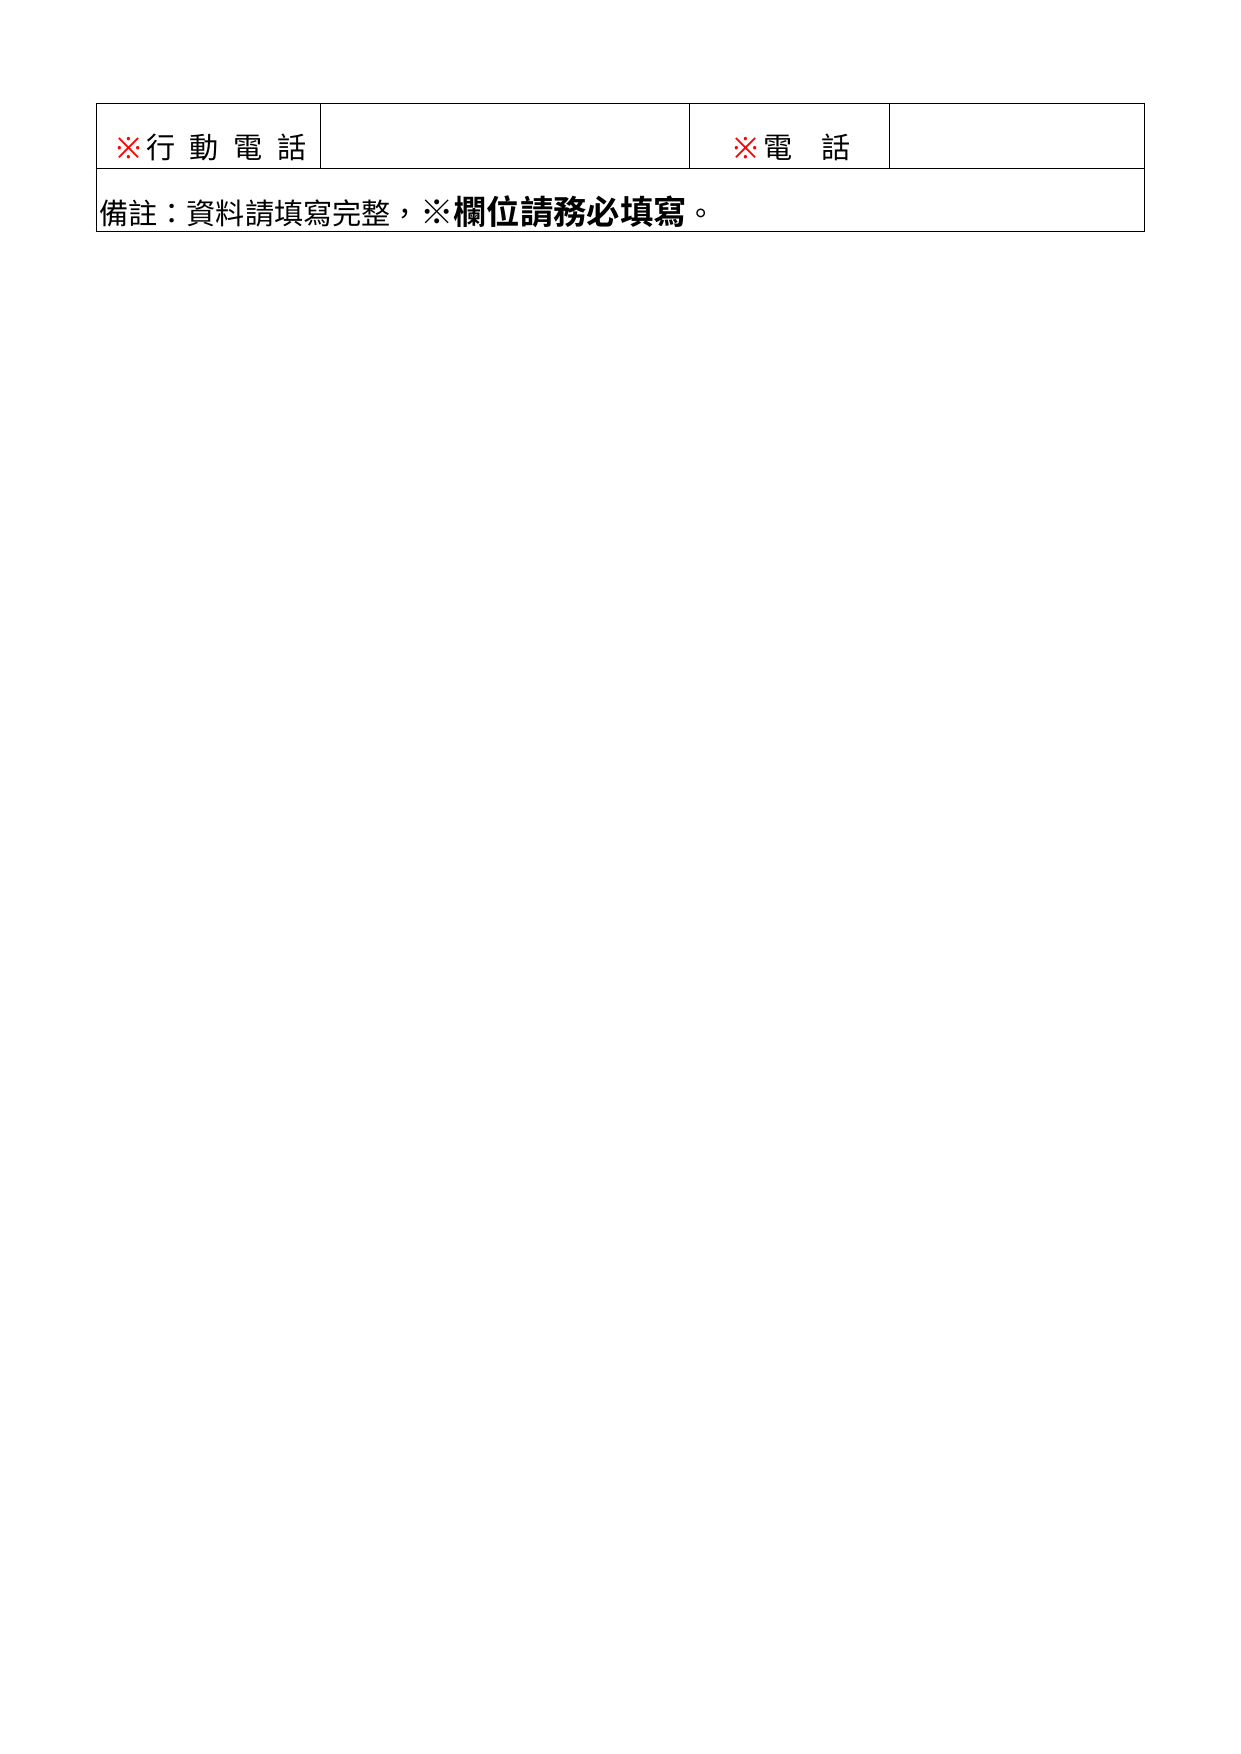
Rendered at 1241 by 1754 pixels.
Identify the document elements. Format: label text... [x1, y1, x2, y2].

table_cell [321, 104, 689, 168]
table_cell [890, 104, 1144, 168]
table_cell 備註：資料請填寫完整，※欄位請務必填寫。 [97, 169, 1144, 231]
table_cell ※行 動 電 話 [97, 104, 320, 168]
table_cell ※電 話 [690, 104, 889, 168]
